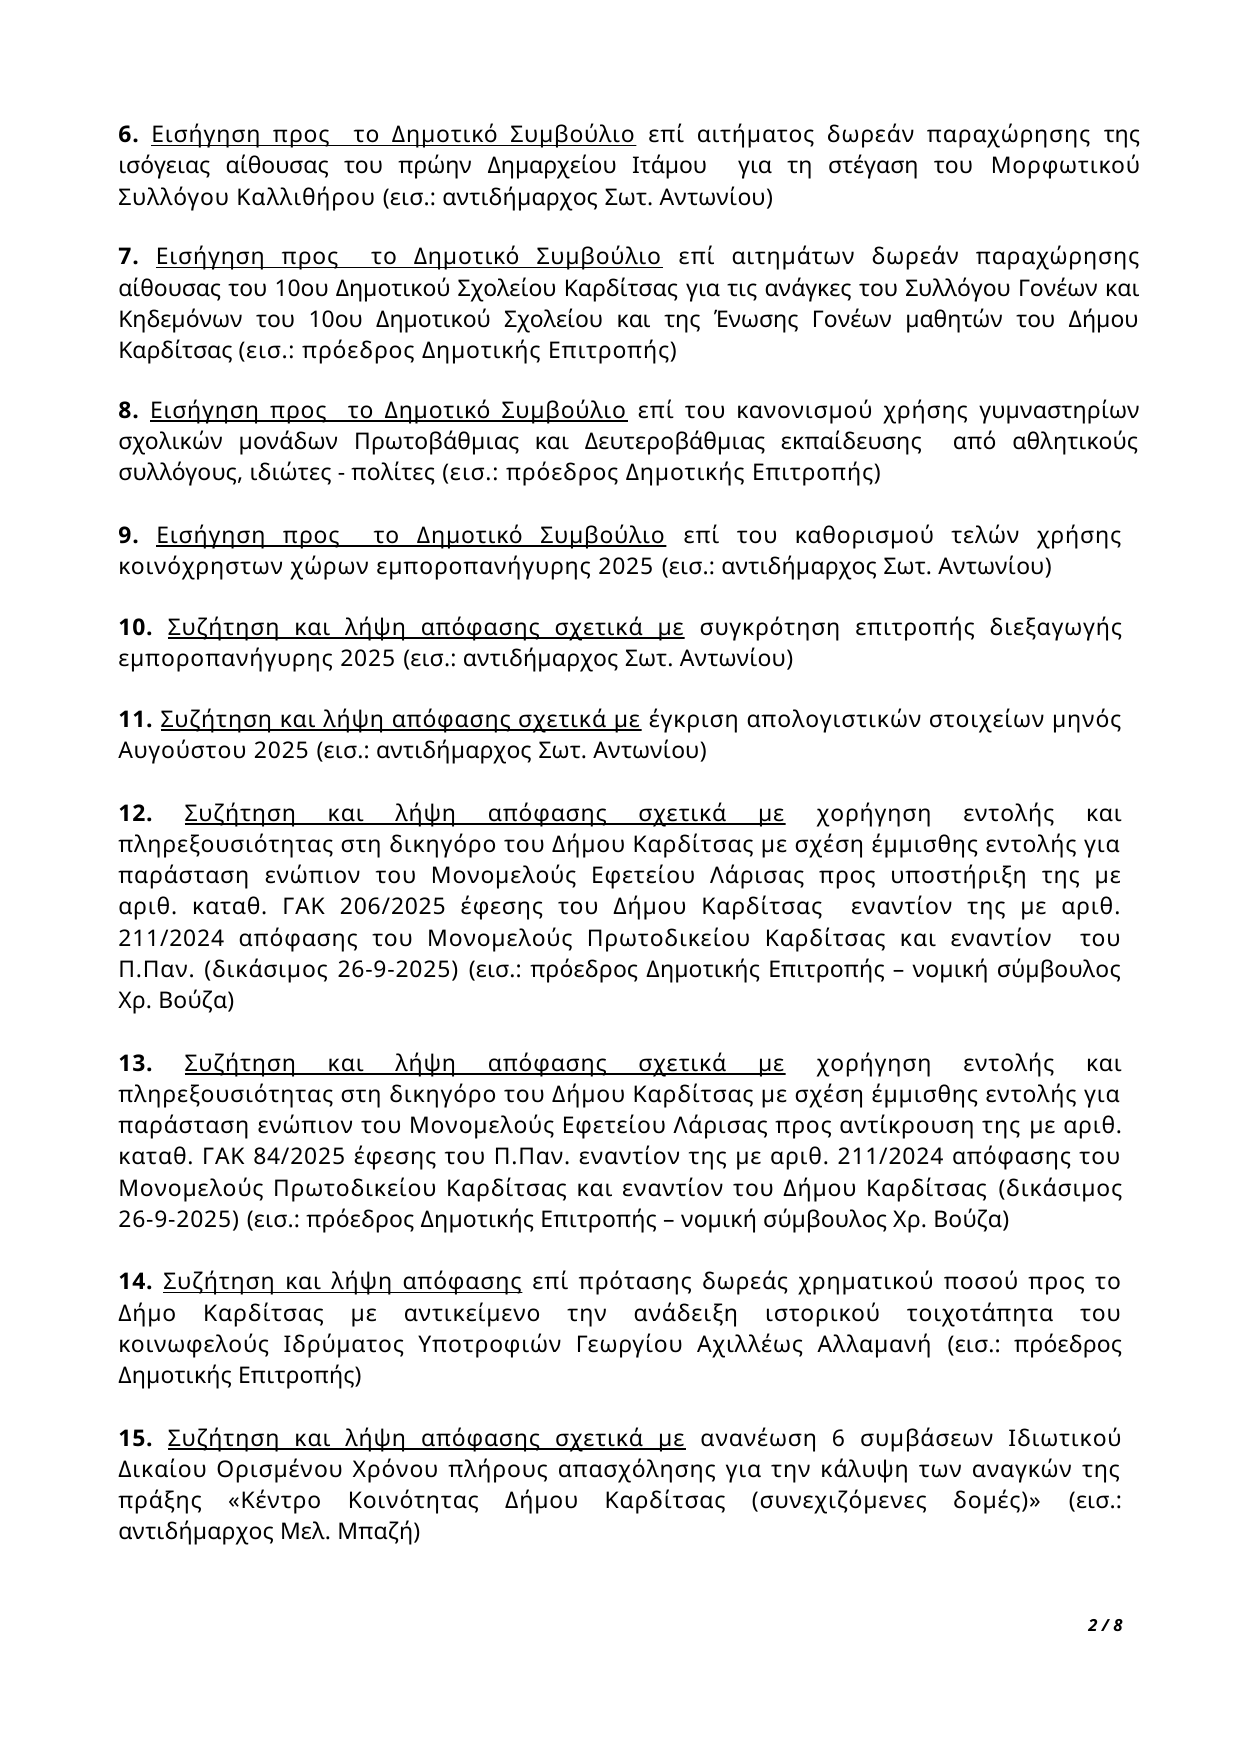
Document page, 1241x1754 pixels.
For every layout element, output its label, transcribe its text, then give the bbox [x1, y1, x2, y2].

list 8. Εισήγηση προς το Δημοτικό Συμβούλιο επί του κανονισμού χρήσης γυμναστηρίων σχολικών μονάδων Πρωτοβάθμιας και Δευτεροβάθμιας εκπαίδευσης από αθλητικούς συλλόγους, ιδιώτες - πολίτες (εισ.: πρόεδρος Δημοτικής Επιτροπής) [118, 394, 1140, 487]
list 13. Συζήτηση και λήψη απόφασης σχετικά με χορήγηση εντολής και πληρεξουσιότητας στη δικηγόρο του Δήμου Καρδίτσας με σχέση έμμισθης εντολής για παράσταση ενώπιον του Μονομελούς Εφετείου Λάρισας προς αντίκρουση της με αριθ. καταθ. ΓΑΚ 84/2025 έφεσης του Π.Παν. εναντίον της με αριθ. 211/2024 απόφασης του Μονομελούς Πρωτοδικείου Καρδίτσας και εναντίον του Δήμου Καρδίτσας (δικάσιμος 26-9-2025) (εισ.: πρόεδρος Δημοτικής Επιτροπής – νομική σύμβουλος Χρ. Βούζα) [118, 1046, 1122, 1234]
list 7. Εισήγηση προς το Δημοτικό Συμβούλιο επί αιτημάτων δωρεάν παραχώρησης αίθουσας του 10ου Δημοτικού Σχολείου Καρδίτσας για τις ανάγκες του Συλλόγου Γονέων και Κηδεμόνων του 10ου Δημοτικού Σχολείου και της Ένωσης Γονέων μαθητών του Δήμου Καρδίτσας (εισ.: πρόεδρος Δημοτικής Επιτροπής) [118, 240, 1140, 365]
list 15. Συζήτηση και λήψη απόφασης σχετικά με ανανέωση 6 συμβάσεων Ιδιωτικού Δικαίου Ορισμένου Χρόνου πλήρους απασχόλησης για την κάλυψη των αναγκών της πράξης «Κέντρο Κοινότητας Δήμου Καρδίτσας (συνεχιζόμενες δομές)» (εισ.: αντιδήμαρχος Μελ. Μπαζή) [118, 1421, 1122, 1546]
list 12. Συζήτηση και λήψη απόφασης σχετικά με χορήγηση εντολής και πληρεξουσιότητας στη δικηγόρο του Δήμου Καρδίτσας με σχέση έμμισθης εντολής για παράσταση ενώπιον του Μονομελούς Εφετείου Λάρισας προς υποστήριξη της με αριθ. καταθ. ΓΑΚ 206/2025 έφεσης του Δήμου Καρδίτσας εναντίον της με αριθ. 211/2024 απόφασης του Μονομελούς Πρωτοδικείου Καρδίτσας και εναντίον του Π.Παν. (δικάσιμος 26-9-2025) (εισ.: πρόεδρος Δημοτικής Επιτροπής – νομική σύμβουλος Χρ. Βούζα) [118, 796, 1122, 1015]
list 10. Συζήτηση και λήψη απόφασης σχετικά με συγκρότηση επιτροπής διεξαγωγής εμποροπανήγυρης 2025 (εισ.: αντιδήμαρχος Σωτ. Αντωνίου) [118, 611, 1122, 673]
list 11. Συζήτηση και λήψη απόφασης σχετικά με έγκριση απολογιστικών στοιχείων μηνός Αυγούστου 2025 (εισ.: αντιδήμαρχος Σωτ. Αντωνίου) [118, 703, 1122, 765]
list 14. Συζήτηση και λήψη απόφασης επί πρότασης δωρεάς χρηματικού ποσού προς το Δήμο Καρδίτσας με αντικείμενο την ανάδειξη ιστορικού τοιχοτάπητα του κοινωφελούς Ιδρύματος Υποτροφιών Γεωργίου Αχιλλέως Αλλαμανή (εισ.: πρόεδρος Δημοτικής Επιτροπής) [118, 1265, 1122, 1390]
list 9. Εισήγηση προς το Δημοτικό Συμβούλιο επί του καθορισμού τελών χρήσης κοινόχρηστων χώρων εμποροπανήγυρης 2025 (εισ.: αντιδήμαρχος Σωτ. Αντωνίου) [118, 519, 1122, 581]
list 6. Εισήγηση προς το Δημοτικό Συμβούλιο επί αιτήματος δωρεάν παραχώρησης της ισόγειας αίθουσας του πρώην Δημαρχείου Ιτάμου για τη στέγαση του Μορφωτικού Συλλόγου Καλλιθήρου (εισ.: αντιδήμαρχος Σωτ. Αντωνίου) [118, 118, 1140, 212]
